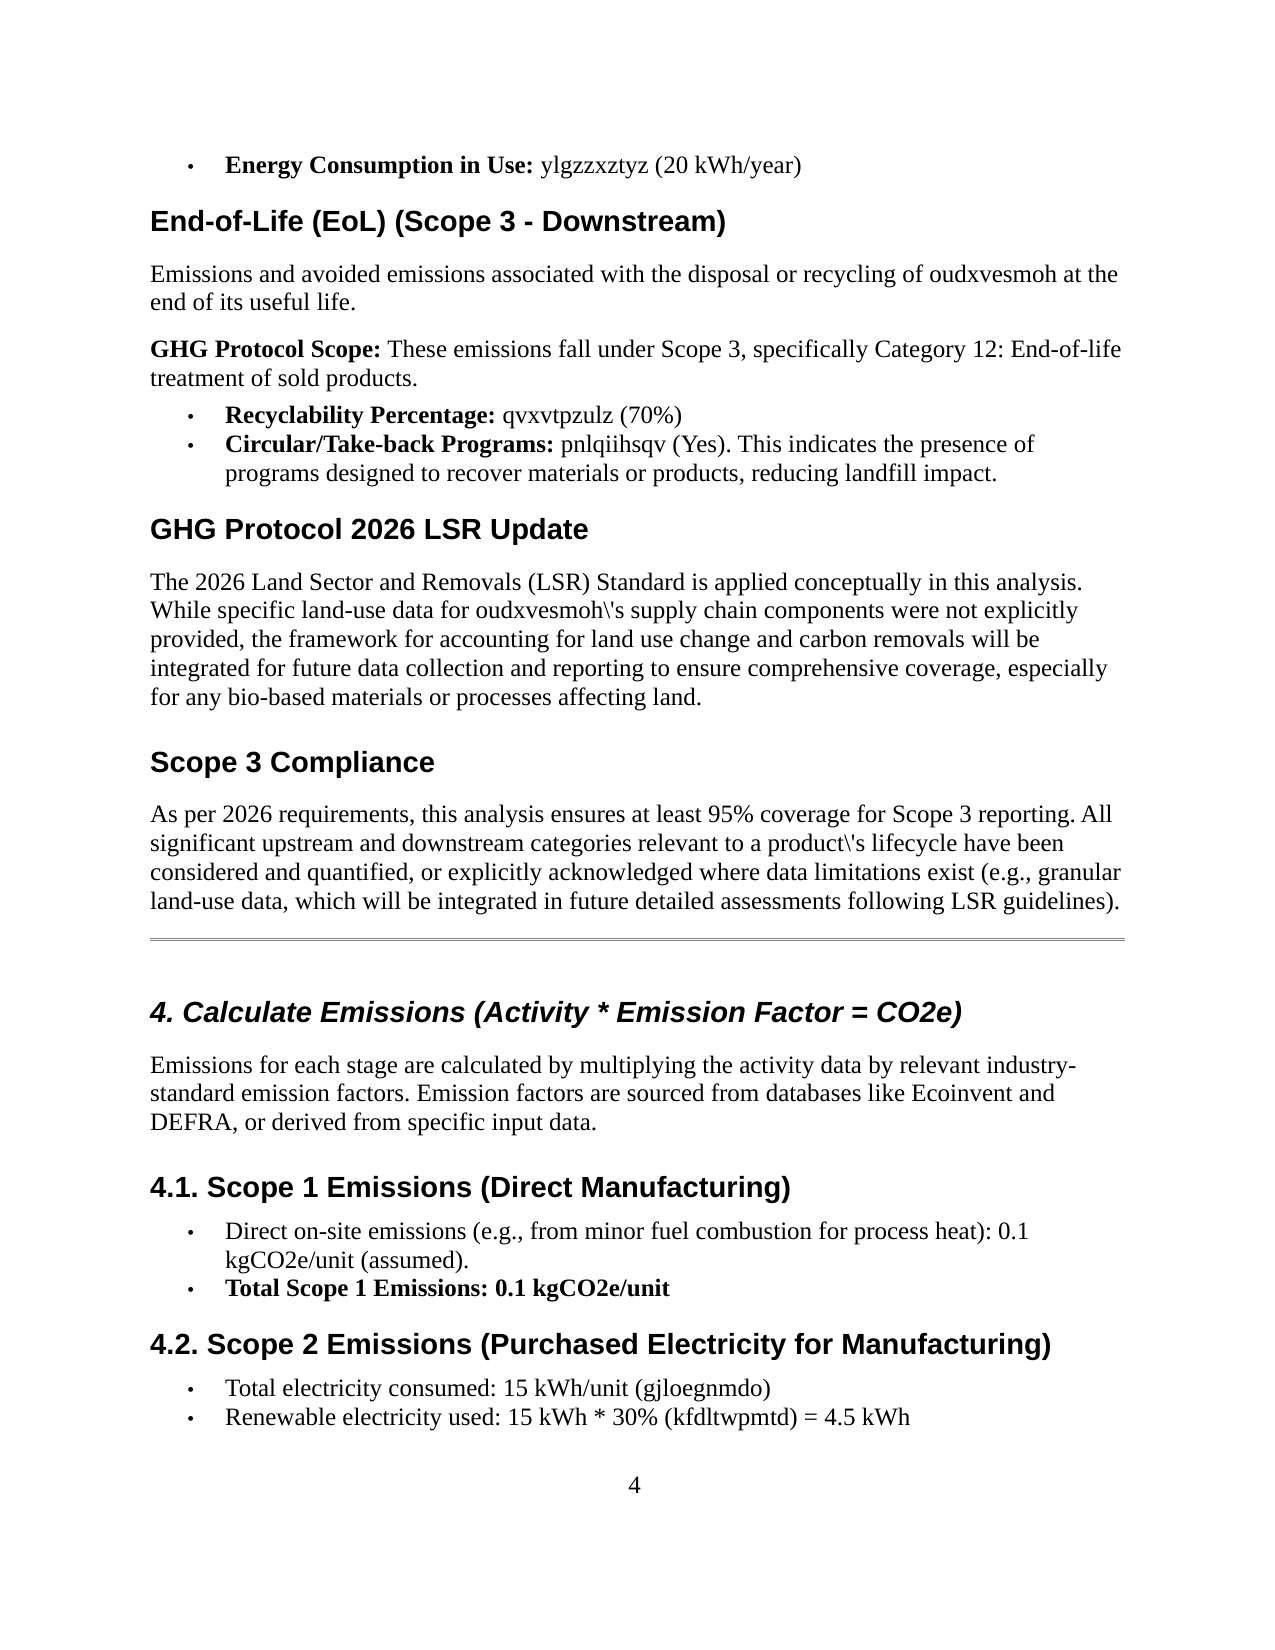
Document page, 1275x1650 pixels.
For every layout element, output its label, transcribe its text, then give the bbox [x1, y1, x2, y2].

text The 2026 Land Sector and Removals (LSR) Standard is applied conceptually in this analysis. While specific land-use data for oudxvesmoh\'s supply chain components were not explicitly provided, the framework for accounting for land use change and carbon removals will be integrated for future data collection and reporting to ensure comprehensive coverage, especially for any bio-based materials or processes affecting land. [150, 567, 1125, 711]
subtitle GHG Protocol 2026 LSR Update [150, 512, 1125, 545]
list Total electricity consumed: 15 kWh/unit (gjloegnmdo) [187, 1373, 1125, 1402]
subtitle 4. Calculate Emissions (Activity * Emission Factor = CO2e) [150, 995, 1125, 1028]
subtitle End-of-Life (EoL) (Scope 3 - Downstream) [150, 204, 1125, 237]
list Renewable electricity used: 15 kWh * 30% (kfdltwpmtd) = 4.5 kWh [187, 1402, 1125, 1431]
list Total Scope 1 Emissions: 0.1 kgCO2e/unit [187, 1273, 1125, 1302]
subtitle 4.2. Scope 2 Emissions (Purchased Electricity for Manufacturing) [150, 1327, 1125, 1361]
list Recyclability Percentage: qvxvtpzulz (70%) [187, 401, 1125, 429]
list Circular/Take-back Programs: pnlqiihsqv (Yes). This indicates the presence of programs designed to recover materials or products, reducing landfill impact. [187, 429, 1125, 487]
text Emissions and avoided emissions associated with the disposal or recycling of oudxvesmoh at the end of its useful life. [150, 259, 1125, 316]
text Emissions for each stage are calculated by multiplying the activity data by relevant industry-standard emission factors. Emission factors are sourced from databases like Ecoinvent and DEFRA, or derived from specific input data. [150, 1050, 1125, 1136]
text GHG Protocol Scope: These emissions fall under Scope 3, specifically Category 12: End-of-life treatment of sold products. [150, 334, 1125, 392]
subtitle 4.1. Scope 1 Emissions (Direct Manufacturing) [150, 1170, 1125, 1203]
list Direct on-site emissions (e.g., from minor fuel combustion for process heat): 0.1 kgCO2e/unit (assumed). [187, 1216, 1125, 1273]
subtitle Scope 3 Compliance [150, 744, 1125, 778]
list Energy Consumption in Use: ylgzzxztyz (20 kWh/year) [187, 150, 1125, 179]
text As per 2026 requirements, this analysis ensures at least 95% coverage for Scope 3 reporting. All significant upstream and downstream categories relevant to a product\'s lifecycle have been considered and quantified, or explicitly acknowledged where data limitations exist (e.g., granular land-use data, which will be integrated in future detailed assessments following LSR guidelines). [150, 799, 1125, 914]
